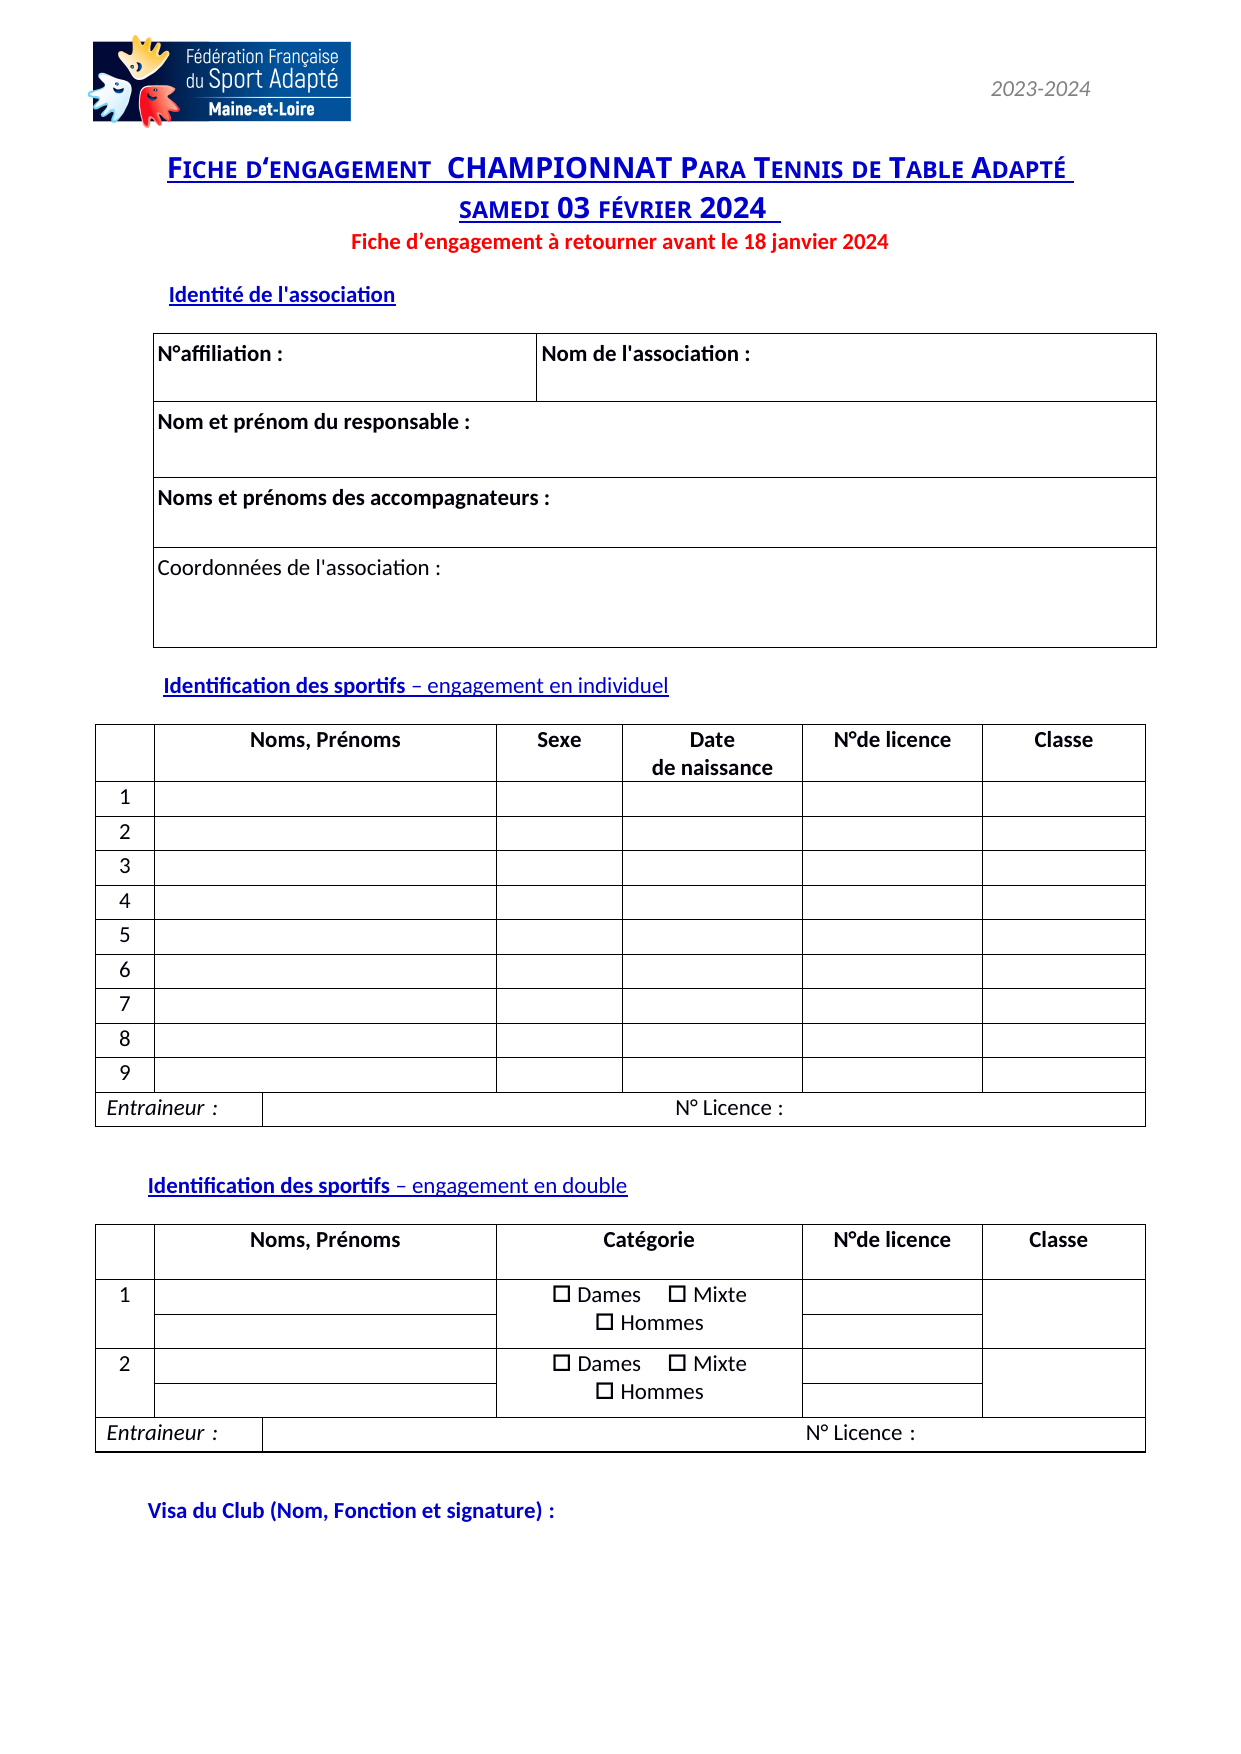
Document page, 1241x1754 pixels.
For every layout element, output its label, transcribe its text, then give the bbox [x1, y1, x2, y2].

table_cell 9 [96, 1058, 154, 1092]
table_header Classe [983, 725, 1145, 781]
table_cell [803, 782, 982, 816]
table_header N°de licence [803, 725, 982, 781]
table_cell Entraineur : [96, 1093, 262, 1126]
table_cell 6 [96, 955, 154, 988]
table_cell [155, 955, 496, 988]
table_cell [983, 782, 1145, 816]
table_cell [983, 1280, 1145, 1348]
table_header [96, 1225, 154, 1279]
table_cell [155, 886, 496, 919]
text Identité de l'association [148, 280, 1092, 308]
table_cell N° Licence : [263, 1418, 1145, 1451]
table_cell [803, 817, 982, 850]
table_cell N° Licence : [263, 1093, 1145, 1126]
table_cell [497, 817, 622, 850]
text Identification des sportifs – engagement en individuel [148, 671, 1092, 699]
text Identification des sportifs – engagement en double [148, 1171, 1092, 1199]
table_cell [623, 817, 802, 850]
table_cell [803, 1058, 982, 1092]
table_header Noms, Prénoms [155, 1225, 496, 1279]
table_cell [803, 1024, 982, 1057]
table_cell [155, 782, 496, 816]
table_cell Entraineur : [96, 1418, 262, 1451]
table_cell [497, 851, 622, 885]
table_cell [803, 920, 982, 954]
table_cell [497, 920, 622, 954]
table_cell [803, 1349, 982, 1382]
table_header Date de naissance [623, 725, 802, 781]
table_cell  Dames  Mixte  Hommes [497, 1349, 802, 1417]
text Visa du Club (Nom, Fonction et signature) : [148, 1497, 1092, 1525]
table_cell 8 [96, 1024, 154, 1057]
table_cell [623, 989, 802, 1023]
table_cell [983, 920, 1145, 954]
table_header N°de licence [803, 1225, 982, 1279]
table_cell [623, 1058, 802, 1092]
table_cell [155, 1024, 496, 1057]
table_cell [623, 955, 802, 988]
text samedi 03 février 2024 [148, 187, 1092, 227]
table_cell Coordonnées de l'association : [154, 548, 1156, 647]
table_header Catégorie [497, 1225, 802, 1279]
table_cell [155, 1280, 496, 1313]
table_cell [155, 989, 496, 1023]
table_cell [803, 851, 982, 885]
table_cell [803, 1384, 982, 1417]
table_header Sexe [497, 725, 622, 781]
table_header Classe [983, 1225, 1145, 1279]
table_cell [803, 989, 982, 1023]
table_cell 1 [96, 782, 154, 816]
table_cell [803, 955, 982, 988]
table_cell [497, 782, 622, 816]
table_cell [623, 1024, 802, 1057]
table_cell 1 [96, 1280, 154, 1348]
table_cell [155, 920, 496, 954]
table_cell [623, 886, 802, 919]
table_cell [623, 782, 802, 816]
table_cell [155, 1315, 496, 1348]
table_header [96, 725, 154, 781]
table_cell [803, 1280, 982, 1313]
table_cell [983, 1024, 1145, 1057]
table_cell [155, 817, 496, 850]
table_cell 7 [96, 989, 154, 1023]
table_cell [983, 886, 1145, 919]
table_cell [983, 851, 1145, 885]
table_cell [983, 989, 1145, 1023]
table_cell [497, 1024, 622, 1057]
table_cell Noms et prénoms des accompagnateurs : [154, 478, 1156, 546]
table_cell [155, 1058, 496, 1092]
table_cell [983, 955, 1145, 988]
table_cell [497, 955, 622, 988]
table_cell 2 [96, 1349, 154, 1417]
table_cell  Dames  Mixte  Hommes [497, 1280, 802, 1348]
table_header N°affiliation : [154, 334, 536, 401]
table_cell [803, 886, 982, 919]
table_cell [983, 1058, 1145, 1092]
table_header Noms, Prénoms [155, 725, 496, 781]
table_cell [155, 851, 496, 885]
table_cell [983, 817, 1145, 850]
table_cell [155, 1349, 496, 1382]
table_cell Nom et prénom du responsable : [154, 402, 1156, 477]
table_cell 4 [96, 886, 154, 919]
table_cell [497, 886, 622, 919]
table_cell 3 [96, 851, 154, 885]
table_cell [803, 1315, 982, 1348]
table_header Nom de l'association : [537, 334, 1156, 401]
table_cell 2 [96, 817, 154, 850]
table_cell [155, 1384, 496, 1417]
table_cell 5 [96, 920, 154, 954]
table_cell [497, 989, 622, 1023]
text Fiche d‘engagement CHAMPIONNAT Para Tennis de Table Adapté [148, 148, 1092, 187]
table_cell [623, 851, 802, 885]
text Fiche d’engagement à retourner avant le 18 janvier 2024 [148, 227, 1092, 255]
table_cell [983, 1349, 1145, 1417]
table_cell [497, 1058, 622, 1092]
table_cell [623, 920, 802, 954]
